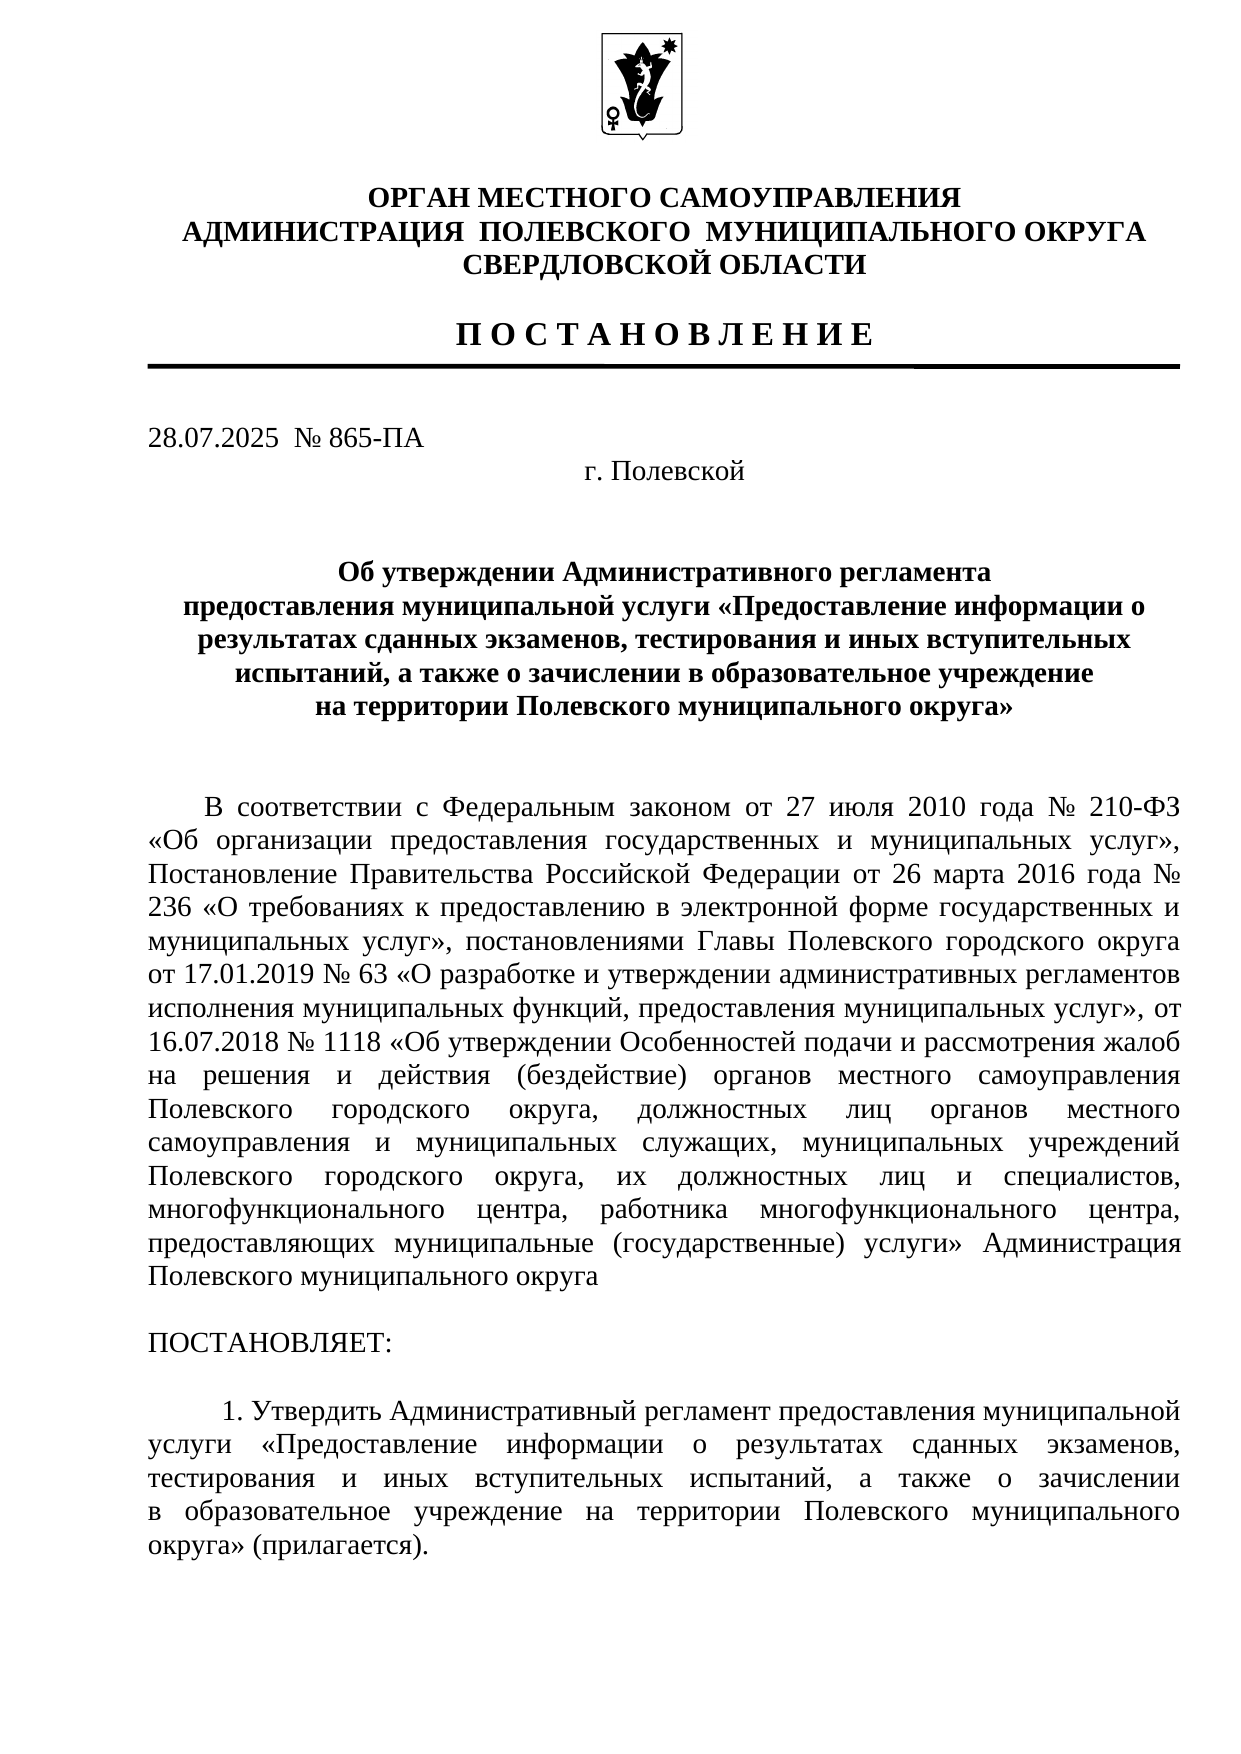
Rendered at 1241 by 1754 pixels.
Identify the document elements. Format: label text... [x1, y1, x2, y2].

subtitle Утвердить Административный регламент предоставления муниципальной услуги «Предоставление информации о результатах сданных экзаменов, тестирования и иных вступительных испытаний, а также о зачислении в образовательное учреждение на территории Полевского муниципального округа» (прилагается). [148, 1393, 1181, 1560]
text ПОСТАНОВЛЯЕТ: [148, 1326, 1181, 1359]
text П О С Т А Н О В Л Е Н И Е [148, 314, 1181, 353]
subtitle АДМИНИСТРАЦИЯ ПОЛЕВСКОГО МУНИЦИПАЛЬНОГО ОКРУГА [148, 214, 1181, 247]
text Об утверждении Административного регламента [148, 554, 1181, 588]
text г. Полевской [148, 453, 1181, 487]
text предоставления муниципальной услуги «Предоставление информации о результатах сданных экзаменов, тестирования и иных вступительных испытаний, а также о зачислении в образовательное учреждение [148, 588, 1181, 688]
text СВЕРДЛОВСКОЙ ОБЛАСТИ [148, 247, 1181, 281]
text 28.07.2025 № 865-ПА [148, 420, 1181, 453]
text на территории Полевского муниципального округа» [148, 688, 1181, 722]
subtitle ОРГАН МЕСТНОГО САМОУПРАВЛЕНИЯ [148, 180, 1181, 214]
text В соответствии с Федеральным законом от 27 июля 2010 года № 210-ФЗ «Об организации предоставления государственных и муниципальных услуг», Постановление Правительства Российской Федерации от 26 марта 2016 года № 236 «О требованиях к предоставлению в электронной форме государственных и муниципальных услуг», постановлениями Главы Полевского городского округа от 17.01.2019 № 63 «О разработке и утверждении административных регламентов исполнения муниципальных функций, предоставления муниципальных услуг», от 16.07.2018 № 1118 «Об утверждении Особенностей подачи и рассмотрения жалоб на решения и действия (бездействие) органов местного самоуправления Полевского городского округа, должностных лиц органов местного самоуправления и муниципальных служащих, муниципальных учреждений Полевского городского округа, их должностных лиц и специалистов, многофункционального центра, работника многофункционального центра, предоставляющих муниципальные (государственные) услуги» Администрация Полевского муниципального округа [148, 789, 1181, 1292]
picture [596, 30, 698, 143]
